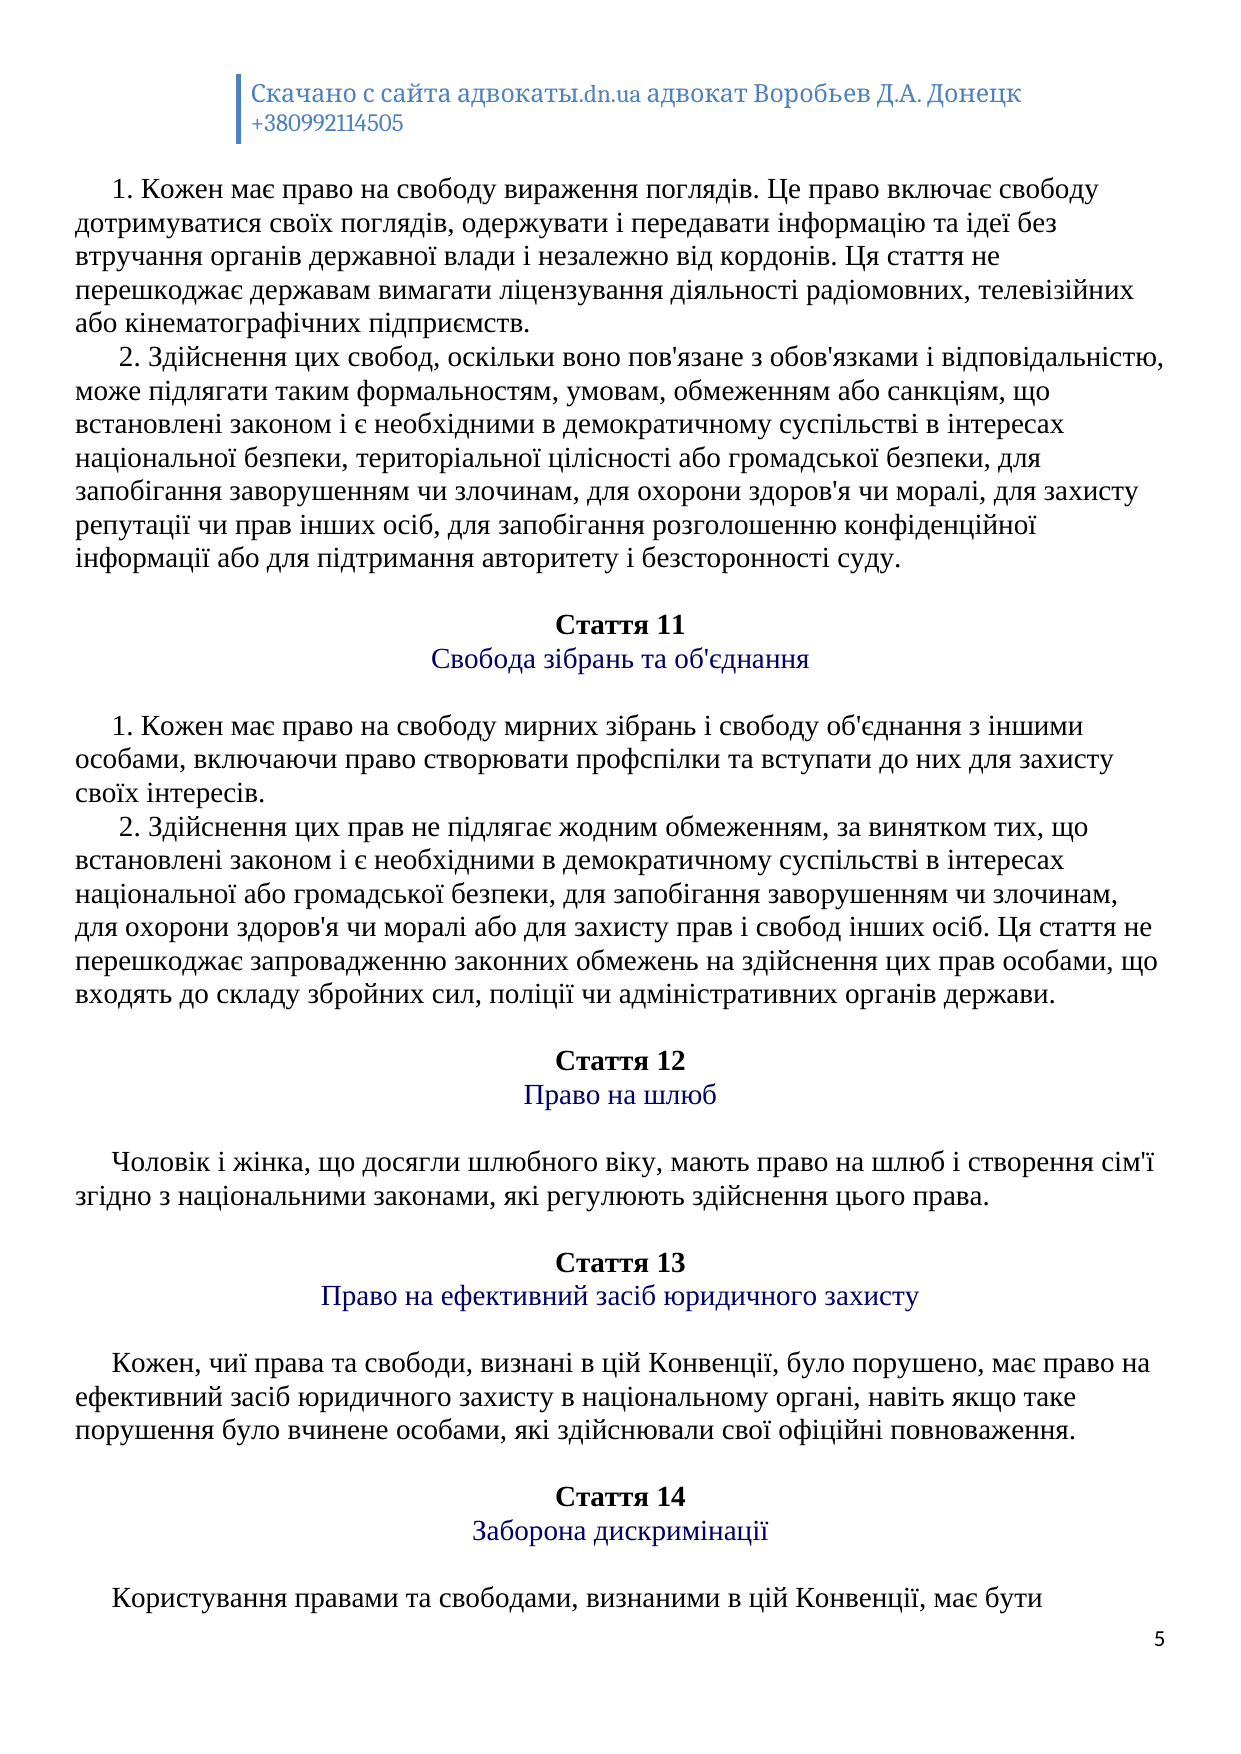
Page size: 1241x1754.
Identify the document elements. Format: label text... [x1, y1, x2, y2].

text Кожен, чиї права та свободи, визнані в цій Конвенції, було порушено, має право на ефективний засіб юридичного захисту в національному органі, навіть якщо таке порушення було вчинене особами, які здійснювали свої офіційні повноваження. [75, 1345, 1165, 1479]
text 1. Кожен має право на свободу мирних зібрань і свободу об'єднання з іншими особами, включаючи право створювати профспілки та вступати до них для захисту своїх інтересів. 2. Здійснення цих прав не підлягає жодним обмеженням, за винятком тих, що встановлені законом і є необхідними в демократичному суспільстві в інтересах національної або громадської безпеки, для запобігання заворушенням чи злочинам, для охорони здоров'я чи моралі або для захисту прав і свобод інших осіб. Ця стаття не перешкоджає запровадженню законних обмежень на здійснення цих прав особами, що входять до складу збройних сил, поліції чи адміністративних органів держави. [75, 708, 1165, 1043]
text Чоловік і жінка, що досягли шлюбного віку, мають право на шлюб і створення сім'ї згідно з національними законами, які регулюють здійснення цього права. [75, 1144, 1165, 1245]
text Стаття 11 Свобода зібрань та об'єднання [75, 607, 1165, 708]
text Користування правами та свободами, визнаними в цій Конвенції, має бути [75, 1547, 1165, 1614]
text Стаття 12 Право на шлюб [75, 1043, 1165, 1144]
text Стаття 14 Заборона дискримінації [75, 1479, 1165, 1547]
text 1. Кожен має право на свободу вираження поглядів. Це право включає свободу дотримуватися своїх поглядів, одержувати і передавати інформацію та ідеї без втручання органів державної влади і незалежно від кордонів. Ця стаття не перешкоджає державам вимагати ліцензування діяльності радіомовних, телевізійних або кінематографічних підприємств. 2. Здійснення цих свобод, оскільки воно пов'язане з обов'язками і відповідальністю, може підлягати таким формальностям, умовам, обмеженням або санкціям, що встановлені законом і є необхідними в демократичному суспільстві в інтересах національної безпеки, територіальної цілісності або громадської безпеки, для запобігання заворушенням чи злочинам, для охорони здоров'я чи моралі, для захисту репутації чи прав інших осіб, для запобігання розголошенню конфіденційної інформації або для підтримання авторитету і безсторонності суду. [75, 171, 1165, 607]
text Стаття 13 Право на ефективний засіб юридичного захисту [75, 1245, 1165, 1345]
